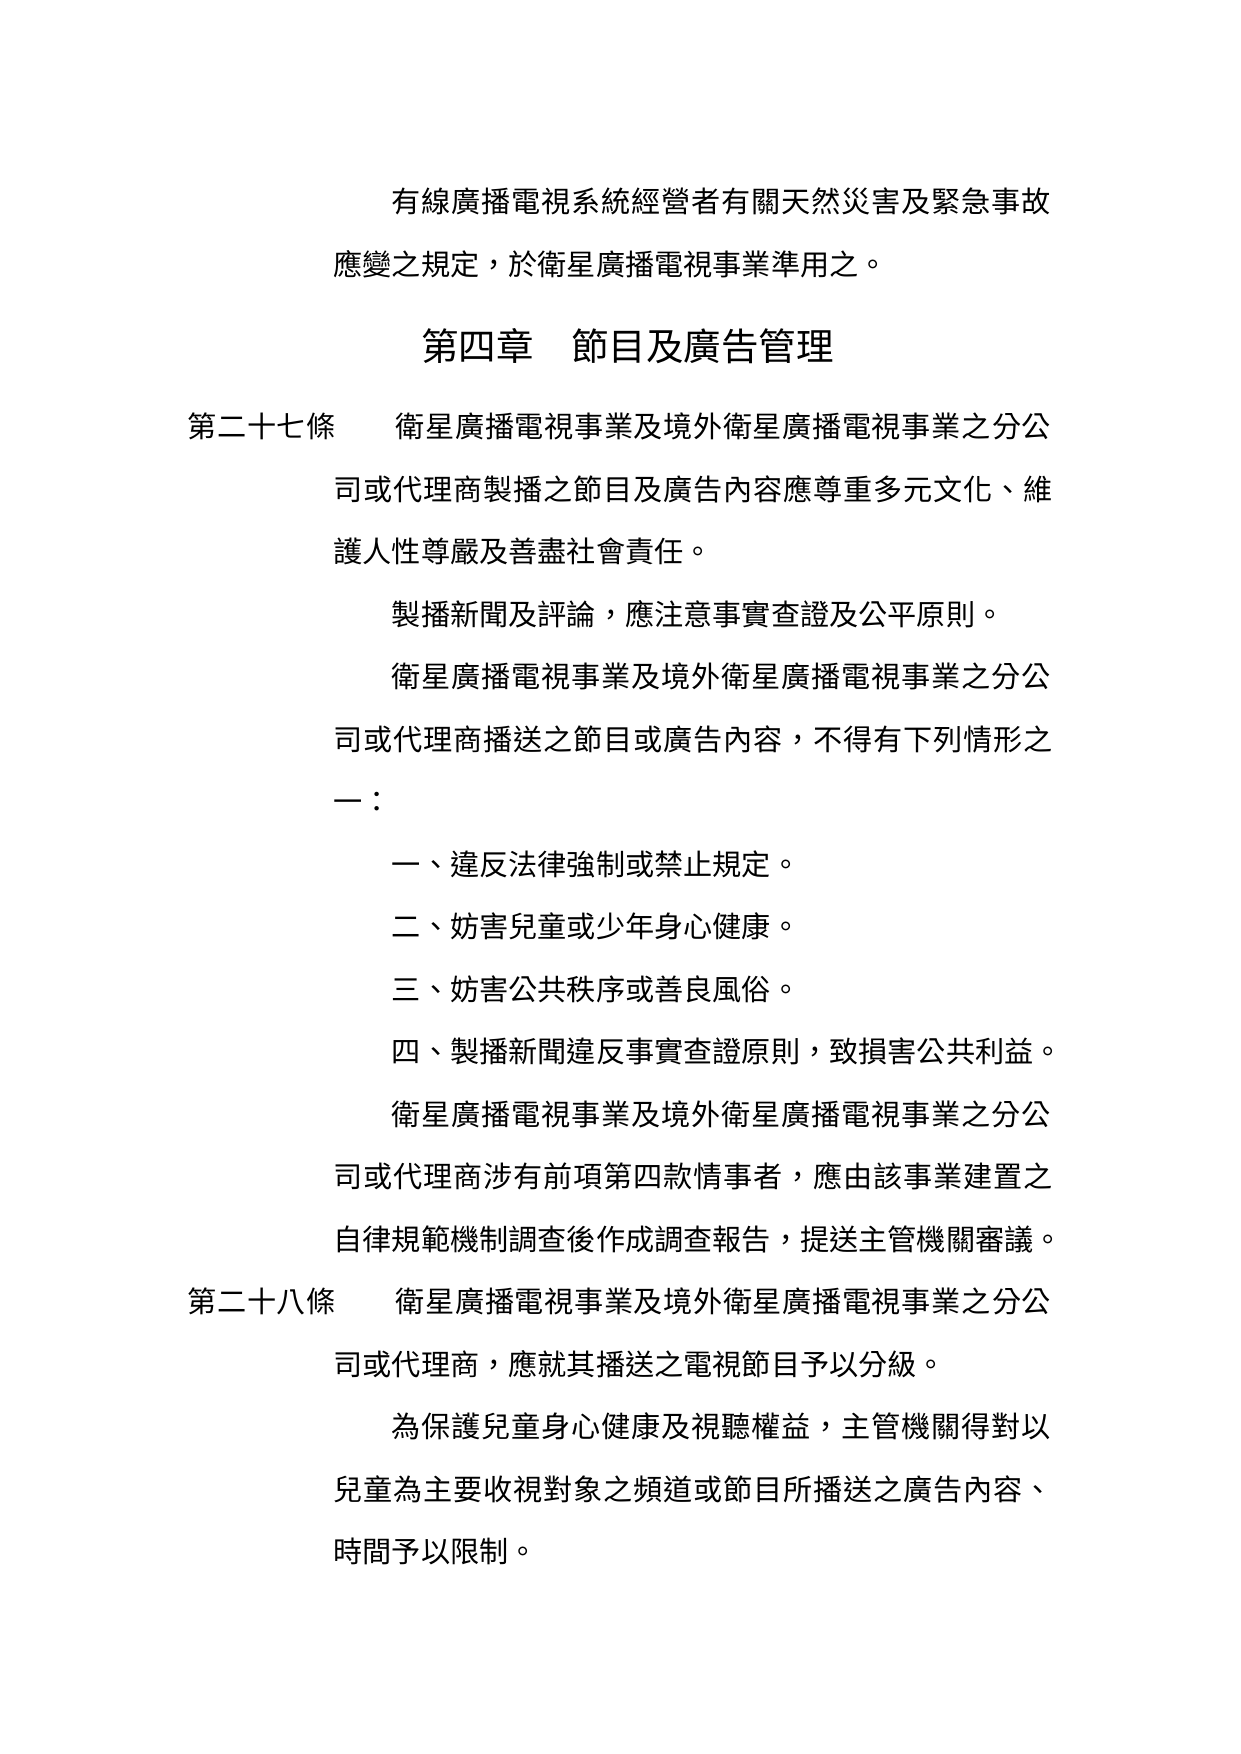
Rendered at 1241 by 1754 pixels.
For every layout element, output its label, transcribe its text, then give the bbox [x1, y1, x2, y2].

text 三、妨害公共秩序或善良風俗。 [392, 946, 1053, 1008]
text 第二十七條 衛星廣播電視事業及境外衛星廣播電視事業之分公司或代理商製播之節目及廣告內容應尊重多元文化、維護人性尊嚴及善盡社會責任。 [187, 383, 1053, 571]
text 二、妨害兒童或少年身心健康。 [392, 883, 1053, 946]
text 為保護兒童身心健康及視聽權益，主管機關得對以兒童為主要收視對象之頻道或節目所播送之廣告內容、時間予以限制。 [333, 1383, 1053, 1571]
text 衛星廣播電視事業及境外衛星廣播電視事業之分公司或代理商涉有前項第四款情事者，應由該事業建置之自律規範機制調查後作成調查報告，提送主管機關審議。 [333, 1071, 1053, 1258]
text 製播新聞及評論，應注意事實查證及公平原則。 [333, 571, 1053, 633]
text 第二十八條 衛星廣播電視事業及境外衛星廣播電視事業之分公司或代理商，應就其播送之電視節目予以分級。 [187, 1258, 1053, 1383]
text 第四章 節目及廣告管理 [421, 302, 1053, 364]
text 一、違反法律強制或禁止規定。 [392, 821, 1053, 883]
text 衛星廣播電視事業及境外衛星廣播電視事業之分公司或代理商播送之節目或廣告內容，不得有下列情形之一： [333, 633, 1053, 821]
text 有線廣播電視系統經營者有關天然災害及緊急事故應變之規定，於衛星廣播電視事業準用之。 [333, 158, 1053, 283]
text 四、製播新聞違反事實查證原則，致損害公共利益。 [392, 1008, 1053, 1071]
